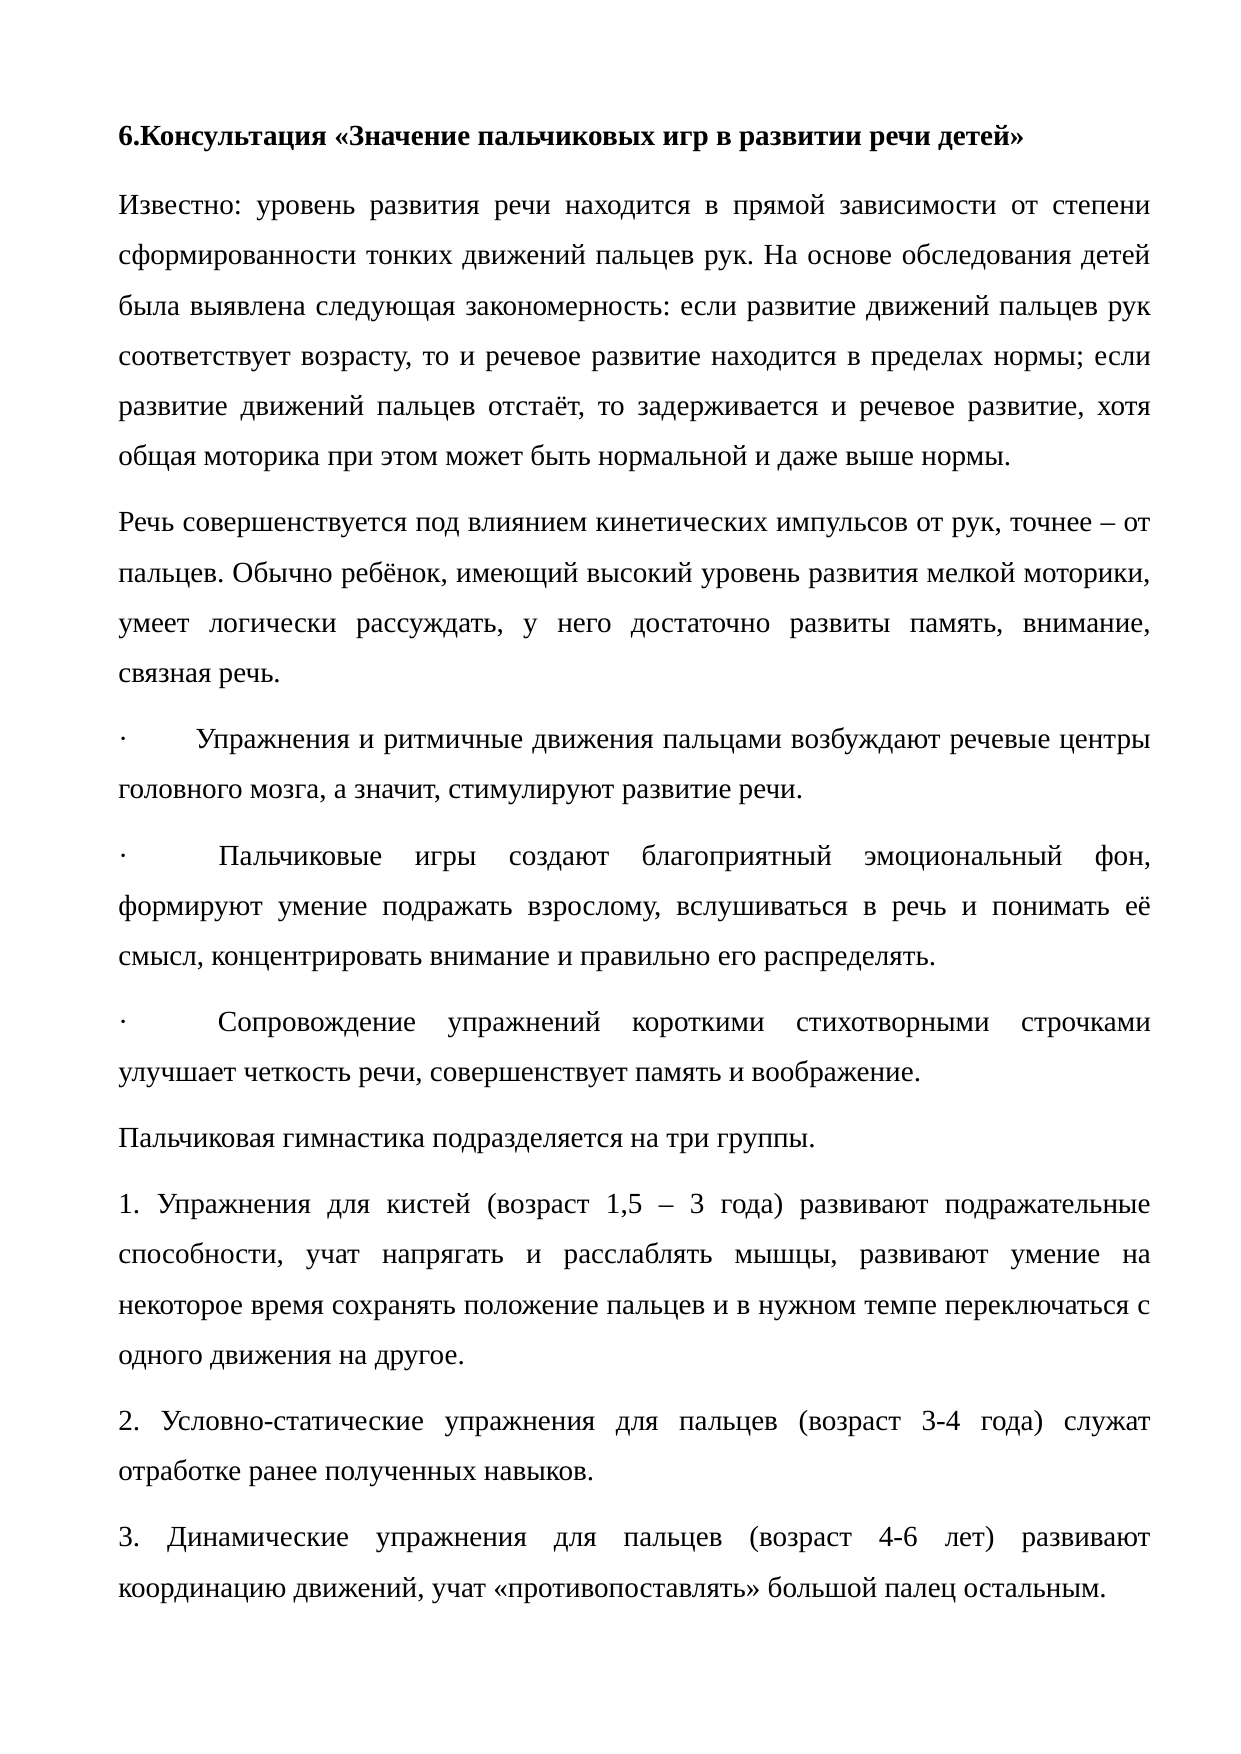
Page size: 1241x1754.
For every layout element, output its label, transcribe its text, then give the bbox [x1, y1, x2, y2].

text · Сопровождение упражнений короткими стихотворными строчками улучшает четкость речи, совершенствует память и воображение. [118, 1004, 1152, 1088]
text 6.Консультация «Значение пальчиковых игр в развитии речи детей» [118, 118, 1152, 152]
text · Упражнения и ритмичные движения пальцами возбуждают речевые центры головного мозга, а значит, стимулируют развитие речи. [118, 721, 1152, 805]
text 2. Условно-статические упражнения для пальцев (возраст 3-4 года) служат отработке ранее полученных навыков. [118, 1403, 1152, 1487]
text 3. Динамические упражнения для пальцев (возраст 4-6 лет) развивают координацию движений, учат «противопоставлять» большой палец остальным. [118, 1519, 1152, 1603]
text 1. Упражнения для кистей (возраст 1,5 – 3 года) развивают подражательные способности, учат напрягать и расслаблять мышцы, развивают умение на некоторое время сохранять положение пальцев и в нужном темпе переключаться с одного движения на другое. [118, 1186, 1152, 1371]
text · Пальчиковые игры создают благоприятный эмоциональный фон, формируют умение подражать взрослому, вслушиваться в речь и понимать её смысл, концентрировать внимание и правильно его распределять. [118, 838, 1152, 972]
text Известно: уровень развития речи находится в прямой зависимости от степени сформированности тонких движений пальцев рук. На основе обследования детей была выявлена следующая закономерность: если развитие движений пальцев рук соответствует возрасту, то и речевое развитие находится в пределах нормы; если развитие движений пальцев отстаёт, то задерживается и речевое развитие, хотя общая моторика при этом может быть нормальной и даже выше нормы. [118, 187, 1152, 472]
text Пальчиковая гимнастика подразделяется на три группы. [118, 1120, 1152, 1154]
text Речь совершенствуется под влиянием кинетических импульсов от рук, точнее – от пальцев. Обычно ребёнок, имеющий высокий уровень развития мелкой моторики, умеет логически рассуждать, у него достаточно развиты память, внимание, связная речь. [118, 504, 1152, 689]
